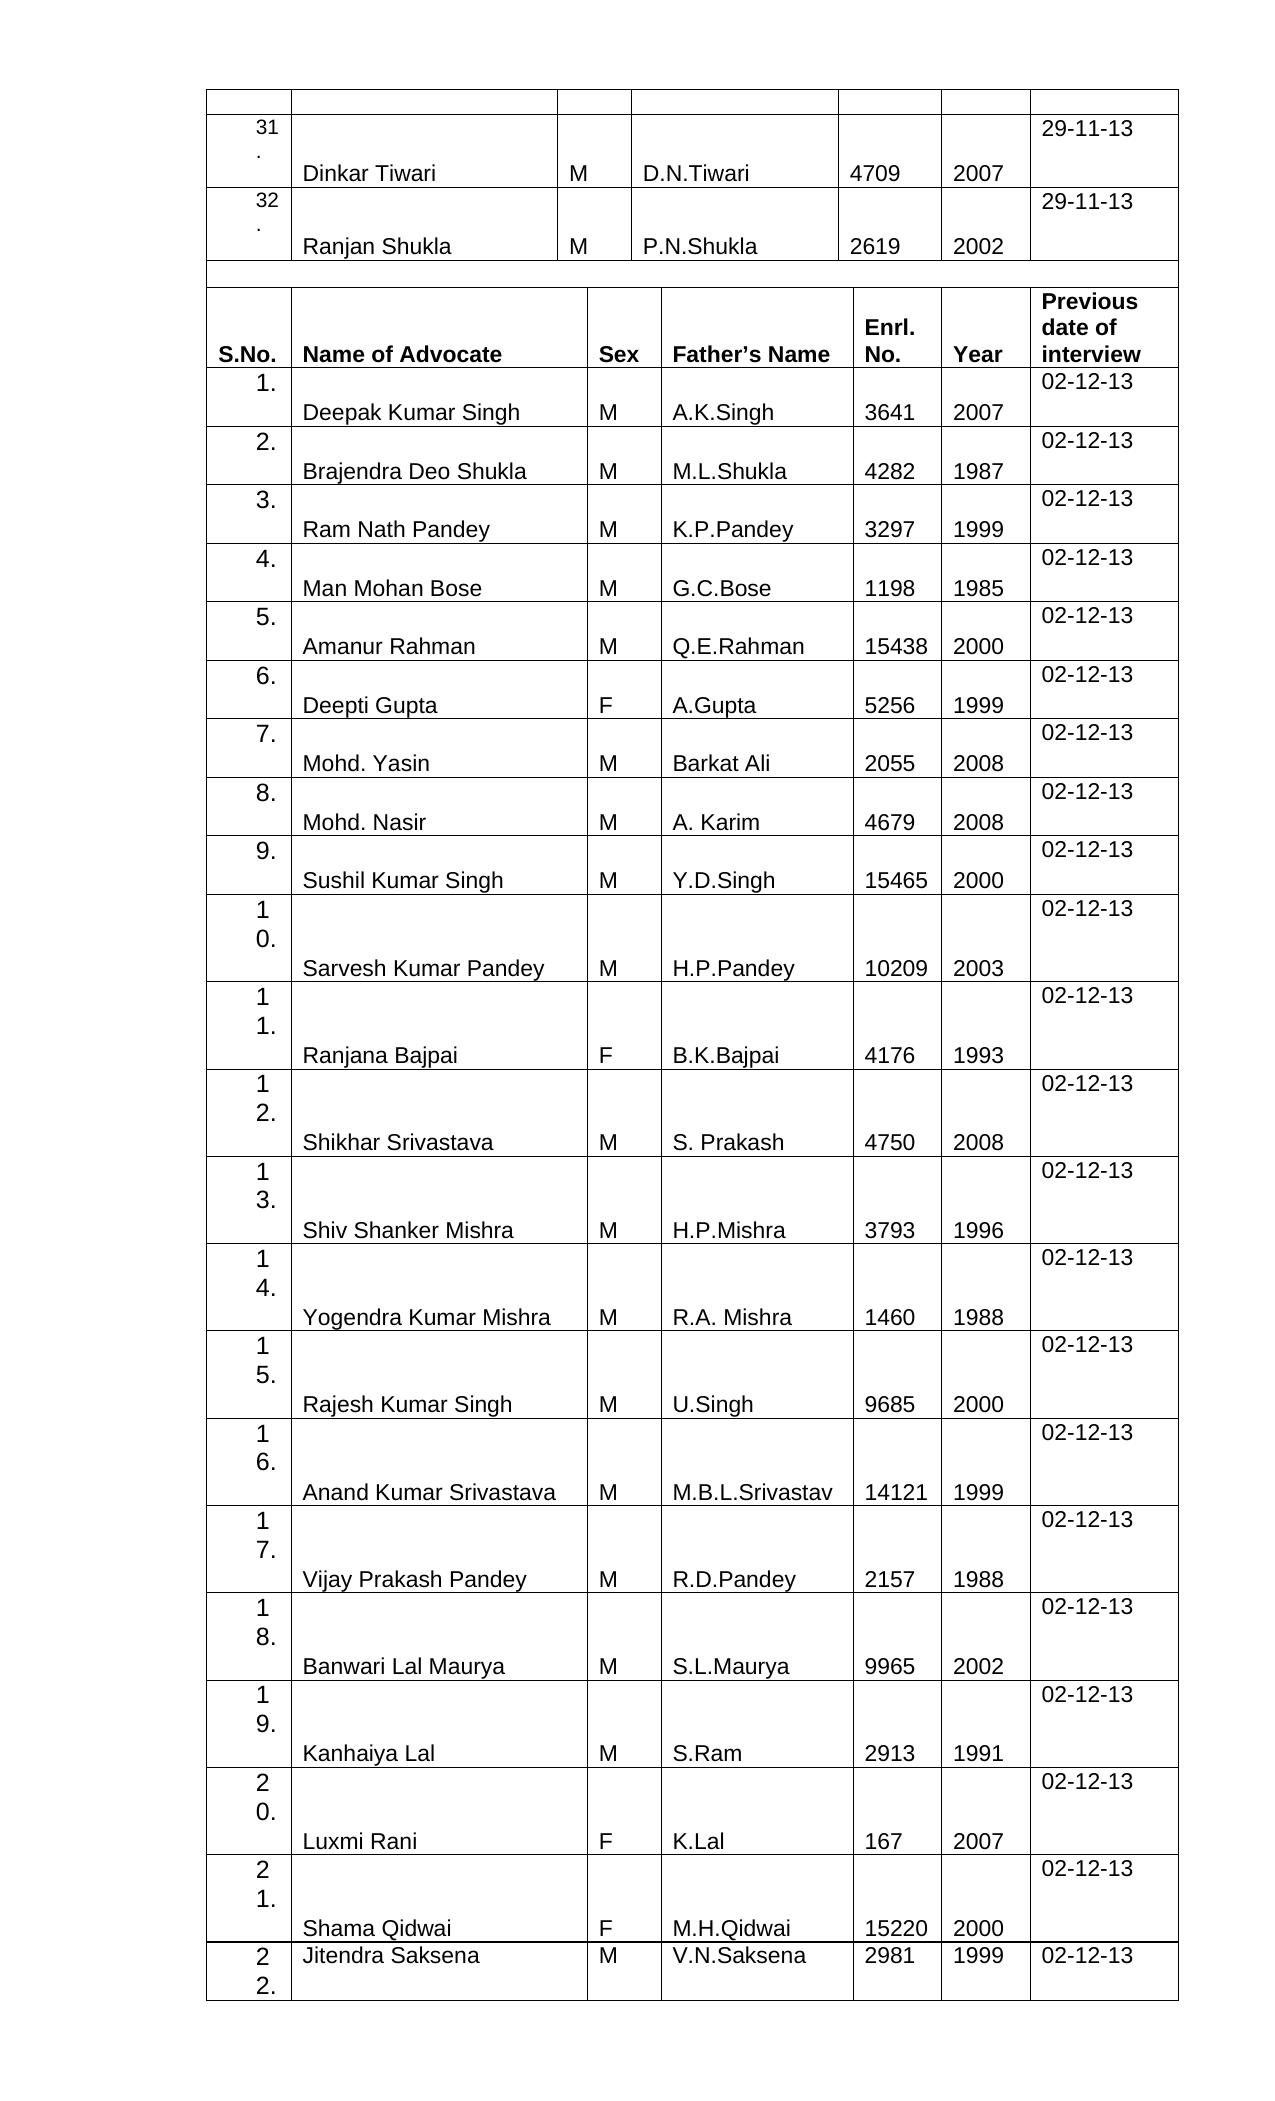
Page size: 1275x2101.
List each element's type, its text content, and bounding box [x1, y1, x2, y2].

table_cell Rajesh Kumar Singh [292, 1331, 587, 1418]
table_cell S. Prakash [662, 1070, 853, 1156]
table_cell 1198 [854, 544, 941, 601]
table_cell Vijay Prakash Pandey [292, 1506, 587, 1592]
table_cell [207, 602, 291, 660]
table_cell 4709 [839, 115, 941, 187]
table_cell 5256 [854, 661, 941, 718]
table_cell 2007 [942, 115, 1030, 187]
table_cell [207, 982, 291, 1068]
table_cell A.Gupta [662, 661, 853, 718]
table_cell Barkat Ali [662, 719, 853, 777]
table_cell 14121 [854, 1419, 941, 1505]
table_cell [292, 90, 557, 114]
table_cell 15220 [854, 1855, 941, 1941]
table_cell R.D.Pandey [662, 1506, 853, 1592]
table_cell [207, 261, 1178, 287]
table_cell K.Lal [662, 1768, 853, 1854]
table_cell F [588, 661, 661, 718]
table_cell 2055 [854, 719, 941, 777]
table_cell 9965 [854, 1593, 941, 1679]
table_cell M [588, 836, 661, 894]
table_cell F [588, 1855, 661, 1941]
table_cell Luxmi Rani [292, 1768, 587, 1854]
table_cell 4679 [854, 778, 941, 835]
table_cell Name of Advocate [292, 288, 587, 367]
table_cell Year [942, 288, 1030, 367]
table_cell Dinkar Tiwari [292, 115, 557, 187]
table_cell 02-12-13 [1031, 1593, 1178, 1679]
table_cell K.P.Pandey [662, 485, 853, 543]
table_cell 2008 [942, 719, 1030, 777]
table_cell 2000 [942, 1855, 1030, 1941]
table_cell 29-11-13 [1031, 115, 1178, 187]
table_cell Ranjan Shukla [292, 188, 557, 259]
table_cell F [588, 1768, 661, 1854]
table_cell 2002 [942, 1593, 1030, 1679]
table_cell 3297 [854, 485, 941, 543]
table_cell 167 [854, 1768, 941, 1854]
table_cell M.B.L.Srivastav [662, 1419, 853, 1505]
table_cell B.K.Bajpai [662, 982, 853, 1068]
table_cell 1999 [942, 661, 1030, 718]
table_cell M [588, 427, 661, 484]
table_cell 1991 [942, 1681, 1030, 1767]
table_cell [207, 368, 291, 426]
table_cell 3641 [854, 368, 941, 426]
table_cell Deepti Gupta [292, 661, 587, 718]
table_cell Ram Nath Pandey [292, 485, 587, 543]
table_cell [942, 90, 1030, 114]
table_cell D.N.Tiwari [632, 115, 838, 187]
table_cell 2000 [942, 1331, 1030, 1418]
table_cell Previous date of interview [1031, 288, 1178, 367]
table_cell Mohd. Yasin [292, 719, 587, 777]
table_cell Jitendra Saksena [292, 1943, 587, 2000]
table_cell 2000 [942, 836, 1030, 894]
table_cell 02-12-13 [1031, 1244, 1178, 1330]
table_cell 02-12-13 [1031, 1331, 1178, 1418]
table_cell 2002 [942, 188, 1030, 259]
table_cell M [588, 368, 661, 426]
table_cell M [588, 1681, 661, 1767]
table_cell 02-12-13 [1031, 895, 1178, 981]
table_cell 2619 [839, 188, 941, 259]
table_cell 15465 [854, 836, 941, 894]
table_cell [207, 778, 291, 835]
table_cell 10209 [854, 895, 941, 981]
table_cell M [588, 1331, 661, 1418]
table_cell [207, 1943, 291, 2000]
table_cell 15438 [854, 602, 941, 660]
table_cell M [588, 485, 661, 543]
table_cell M [588, 1244, 661, 1330]
table_cell 02-12-13 [1031, 602, 1178, 660]
table_cell [207, 836, 291, 894]
table_cell [207, 1331, 291, 1418]
table_cell 02-12-13 [1031, 1855, 1178, 1941]
table_cell M [588, 1419, 661, 1505]
table_cell M.L.Shukla [662, 427, 853, 484]
table_cell Sushil Kumar Singh [292, 836, 587, 894]
table_cell Amanur Rahman [292, 602, 587, 660]
table_cell [558, 90, 631, 114]
table_cell M [588, 719, 661, 777]
table_cell 02-12-13 [1031, 427, 1178, 484]
table_cell 2008 [942, 1070, 1030, 1156]
table_cell Man Mohan Bose [292, 544, 587, 601]
table_cell G.C.Bose [662, 544, 853, 601]
table_cell 02-12-13 [1031, 1681, 1178, 1767]
table_cell 2000 [942, 602, 1030, 660]
table_cell Kanhaiya Lal [292, 1681, 587, 1767]
table_cell 02-12-13 [1031, 982, 1178, 1068]
table_cell M [588, 1593, 661, 1679]
table_cell Sex [588, 288, 661, 367]
table_cell 1987 [942, 427, 1030, 484]
table_cell [207, 427, 291, 484]
table_cell Enrl. No. [854, 288, 941, 367]
table_cell 02-12-13 [1031, 544, 1178, 601]
table_cell [207, 1419, 291, 1505]
table_cell 02-12-13 [1031, 1419, 1178, 1505]
table_cell U.Singh [662, 1331, 853, 1418]
table_cell Mohd. Nasir [292, 778, 587, 835]
table_cell 02-12-13 [1031, 836, 1178, 894]
table_cell 1985 [942, 544, 1030, 601]
table_cell 02-12-13 [1031, 1157, 1178, 1243]
table_cell 02-12-13 [1031, 1070, 1178, 1156]
table_cell H.P.Mishra [662, 1157, 853, 1243]
table_cell [207, 895, 291, 981]
table_cell 1988 [942, 1506, 1030, 1592]
table_cell M [588, 544, 661, 601]
table_cell F [588, 982, 661, 1068]
table_cell 4176 [854, 982, 941, 1068]
table_cell Father’s Name [662, 288, 853, 367]
table_cell [207, 188, 291, 259]
table_cell 3793 [854, 1157, 941, 1243]
table_cell [632, 90, 838, 114]
table_cell 02-12-13 [1031, 1943, 1178, 2000]
table_cell 2913 [854, 1681, 941, 1767]
table_cell M [588, 778, 661, 835]
table_cell 2008 [942, 778, 1030, 835]
table_cell 02-12-13 [1031, 368, 1178, 426]
table_cell 2981 [854, 1943, 941, 2000]
table_cell [207, 544, 291, 601]
table_cell Shama Qidwai [292, 1855, 587, 1941]
table_cell 02-12-13 [1031, 1506, 1178, 1592]
table_cell 1999 [942, 485, 1030, 543]
table_cell 1460 [854, 1244, 941, 1330]
table_cell 2157 [854, 1506, 941, 1592]
table_cell 02-12-13 [1031, 778, 1178, 835]
table_cell 1999 [942, 1943, 1030, 2000]
table_cell Yogendra Kumar Mishra [292, 1244, 587, 1330]
table_cell M.H.Qidwai [662, 1855, 853, 1941]
table_cell S.No. [207, 288, 291, 367]
table_cell 2007 [942, 368, 1030, 426]
table_cell A.K.Singh [662, 368, 853, 426]
table_cell M [588, 1506, 661, 1592]
table_cell 02-12-13 [1031, 719, 1178, 777]
table_cell R.A. Mishra [662, 1244, 853, 1330]
table_cell [207, 485, 291, 543]
table_cell Shikhar Srivastava [292, 1070, 587, 1156]
table_cell [1031, 90, 1178, 114]
table_cell 1993 [942, 982, 1030, 1068]
table_cell [207, 1855, 291, 1941]
table_cell 02-12-13 [1031, 485, 1178, 543]
table_cell [207, 1768, 291, 1854]
table_cell 02-12-13 [1031, 661, 1178, 718]
table_cell Shiv Shanker Mishra [292, 1157, 587, 1243]
table_cell [207, 1593, 291, 1679]
table_cell 1988 [942, 1244, 1030, 1330]
table_cell S.Ram [662, 1681, 853, 1767]
table_cell Y.D.Singh [662, 836, 853, 894]
table_cell 2007 [942, 1768, 1030, 1854]
table_cell 1999 [942, 1419, 1030, 1505]
table_cell [207, 661, 291, 718]
table_cell [839, 90, 941, 114]
table_cell M [558, 115, 631, 187]
table_cell M [588, 1157, 661, 1243]
table_cell M [588, 602, 661, 660]
table_cell [207, 1157, 291, 1243]
table_cell M [588, 1070, 661, 1156]
table_cell 9685 [854, 1331, 941, 1418]
table_cell P.N.Shukla [632, 188, 838, 259]
table_cell M [558, 188, 631, 259]
table_cell 29-11-13 [1031, 188, 1178, 259]
table_cell [207, 719, 291, 777]
table_cell H.P.Pandey [662, 895, 853, 981]
table_cell 2003 [942, 895, 1030, 981]
table_cell Anand Kumar Srivastava [292, 1419, 587, 1505]
table_cell Ranjana Bajpai [292, 982, 587, 1068]
table_cell Deepak Kumar Singh [292, 368, 587, 426]
table_cell [207, 1506, 291, 1592]
table_cell 1996 [942, 1157, 1030, 1243]
table_cell [207, 1070, 291, 1156]
table_cell 4750 [854, 1070, 941, 1156]
table_cell Banwari Lal Maurya [292, 1593, 587, 1679]
table_cell Q.E.Rahman [662, 602, 853, 660]
table_cell [207, 115, 291, 187]
table_cell [207, 1681, 291, 1767]
table_cell M [588, 1943, 661, 2000]
table_cell [207, 1244, 291, 1330]
table_cell Sarvesh Kumar Pandey [292, 895, 587, 981]
table_cell M [588, 895, 661, 981]
table_cell V.N.Saksena [662, 1943, 853, 2000]
table_cell 02-12-13 [1031, 1768, 1178, 1854]
table_cell 4282 [854, 427, 941, 484]
table_cell A. Karim [662, 778, 853, 835]
table_cell Brajendra Deo Shukla [292, 427, 587, 484]
table_cell [207, 90, 291, 114]
table_cell S.L.Maurya [662, 1593, 853, 1679]
